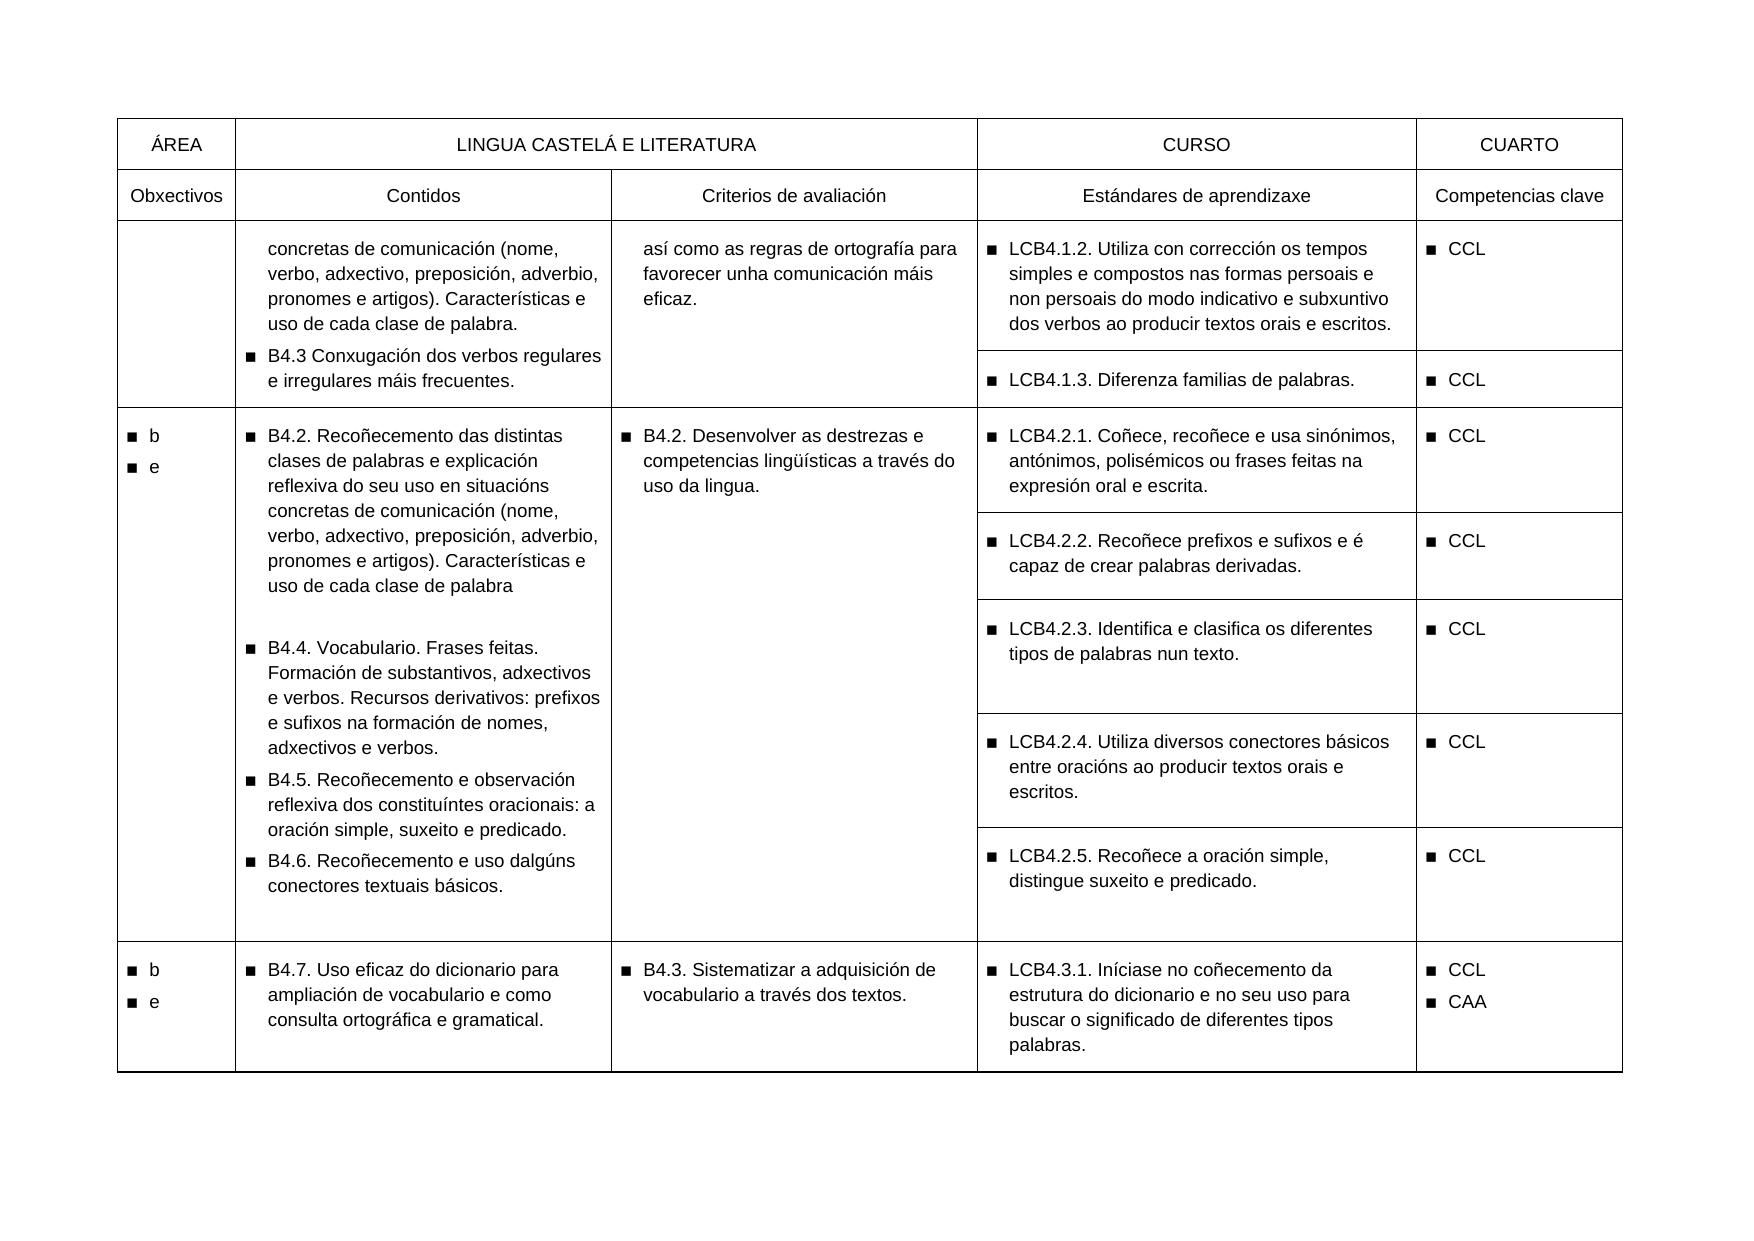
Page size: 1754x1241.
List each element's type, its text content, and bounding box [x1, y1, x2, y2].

table_cell LCB4.2.2. Recoñece prefixos e sufixos e é capaz de crear palabras derivadas. [978, 513, 1416, 599]
table_cell Obxectivos [118, 170, 235, 220]
table_cell Competencias clave [1417, 170, 1622, 220]
table_header ÁREA [118, 119, 235, 169]
table_cell CCL [1417, 513, 1622, 599]
table_cell CCL CAA [1417, 942, 1622, 1071]
table_cell CCL [1417, 408, 1622, 512]
table_header LINGUA CASTELÁ E LITERATURA [236, 119, 977, 169]
table_cell LCB4.1.2. Utiliza con corrección os tempos simples e compostos nas formas persoais e non persoais do modo indicativo e subxuntivo dos verbos ao producir textos orais e escritos. [978, 221, 1416, 350]
table_cell Estándares de aprendizaxe [978, 170, 1416, 220]
table_cell B4.2. Desenvolver as destrezas e competencias lingüísticas a través do uso da lingua. [612, 408, 977, 941]
table_cell b e [118, 408, 235, 941]
table_cell así como as regras de ortografía para favorecer unha comunicación máis eficaz. [612, 221, 977, 407]
table_cell LCB4.2.5. Recoñece a oración simple, distingue suxeito e predicado. [978, 828, 1416, 941]
table_cell LCB4.1.3. Diferenza familias de palabras. [978, 351, 1416, 407]
table_cell Contidos [236, 170, 611, 220]
table_cell CCL [1417, 351, 1622, 407]
table_cell CCL [1417, 221, 1622, 350]
table_cell B4.3. Sistematizar a adquisición de vocabulario a través dos textos. [612, 942, 977, 1071]
table_cell Criterios de avaliación [612, 170, 977, 220]
table_cell LCB4.2.3. Identifica e clasifica os diferentes tipos de palabras nun texto. [978, 600, 1416, 713]
table_cell B4.7. Uso eficaz do dicionario para ampliación de vocabulario e como consulta ortográfica e gramatical. [236, 942, 611, 1071]
table_cell B4.2. Recoñecemento das distintas clases de palabras e explicación reflexiva do seu uso en situacións concretas de comunicación (nome, verbo, adxectivo, preposición, adverbio, pronomes e artigos). Características e uso de cada clase de palabra B4.4. Vocabulario. Frases feitas. Formación de substantivos, adxectivos e verbos. Recursos derivativos: prefixos e sufixos na formación de nomes, adxectivos e verbos. B4.5. Recoñecemento e observación reflexiva dos constituíntes oracionais: a oración simple, suxeito e predicado. B4.6. Recoñecemento e uso dalgúns conectores textuais básicos. [236, 408, 611, 941]
table_cell [118, 221, 235, 407]
table_cell LCB4.3.1. Iníciase no coñecemento da estrutura do dicionario e no seu uso para buscar o significado de diferentes tipos palabras. [978, 942, 1416, 1071]
table_header CUARTO [1417, 119, 1622, 169]
table_cell concretas de comunicación (nome, verbo, adxectivo, preposición, adverbio, pronomes e artigos). Características e uso de cada clase de palabra. B4.3 Conxugación dos verbos regulares e irregulares máis frecuentes. [236, 221, 611, 407]
table_cell CCL [1417, 828, 1622, 941]
table_cell b e [118, 942, 235, 1071]
table_cell CCL [1417, 600, 1622, 713]
table_header CURSO [978, 119, 1416, 169]
table_cell LCB4.2.4. Utiliza diversos conectores básicos entre oracións ao producir textos orais e escritos. [978, 714, 1416, 827]
table_cell LCB4.2.1. Coñece, recoñece e usa sinónimos, antónimos, polisémicos ou frases feitas na expresión oral e escrita. [978, 408, 1416, 512]
table_cell CCL [1417, 714, 1622, 827]
